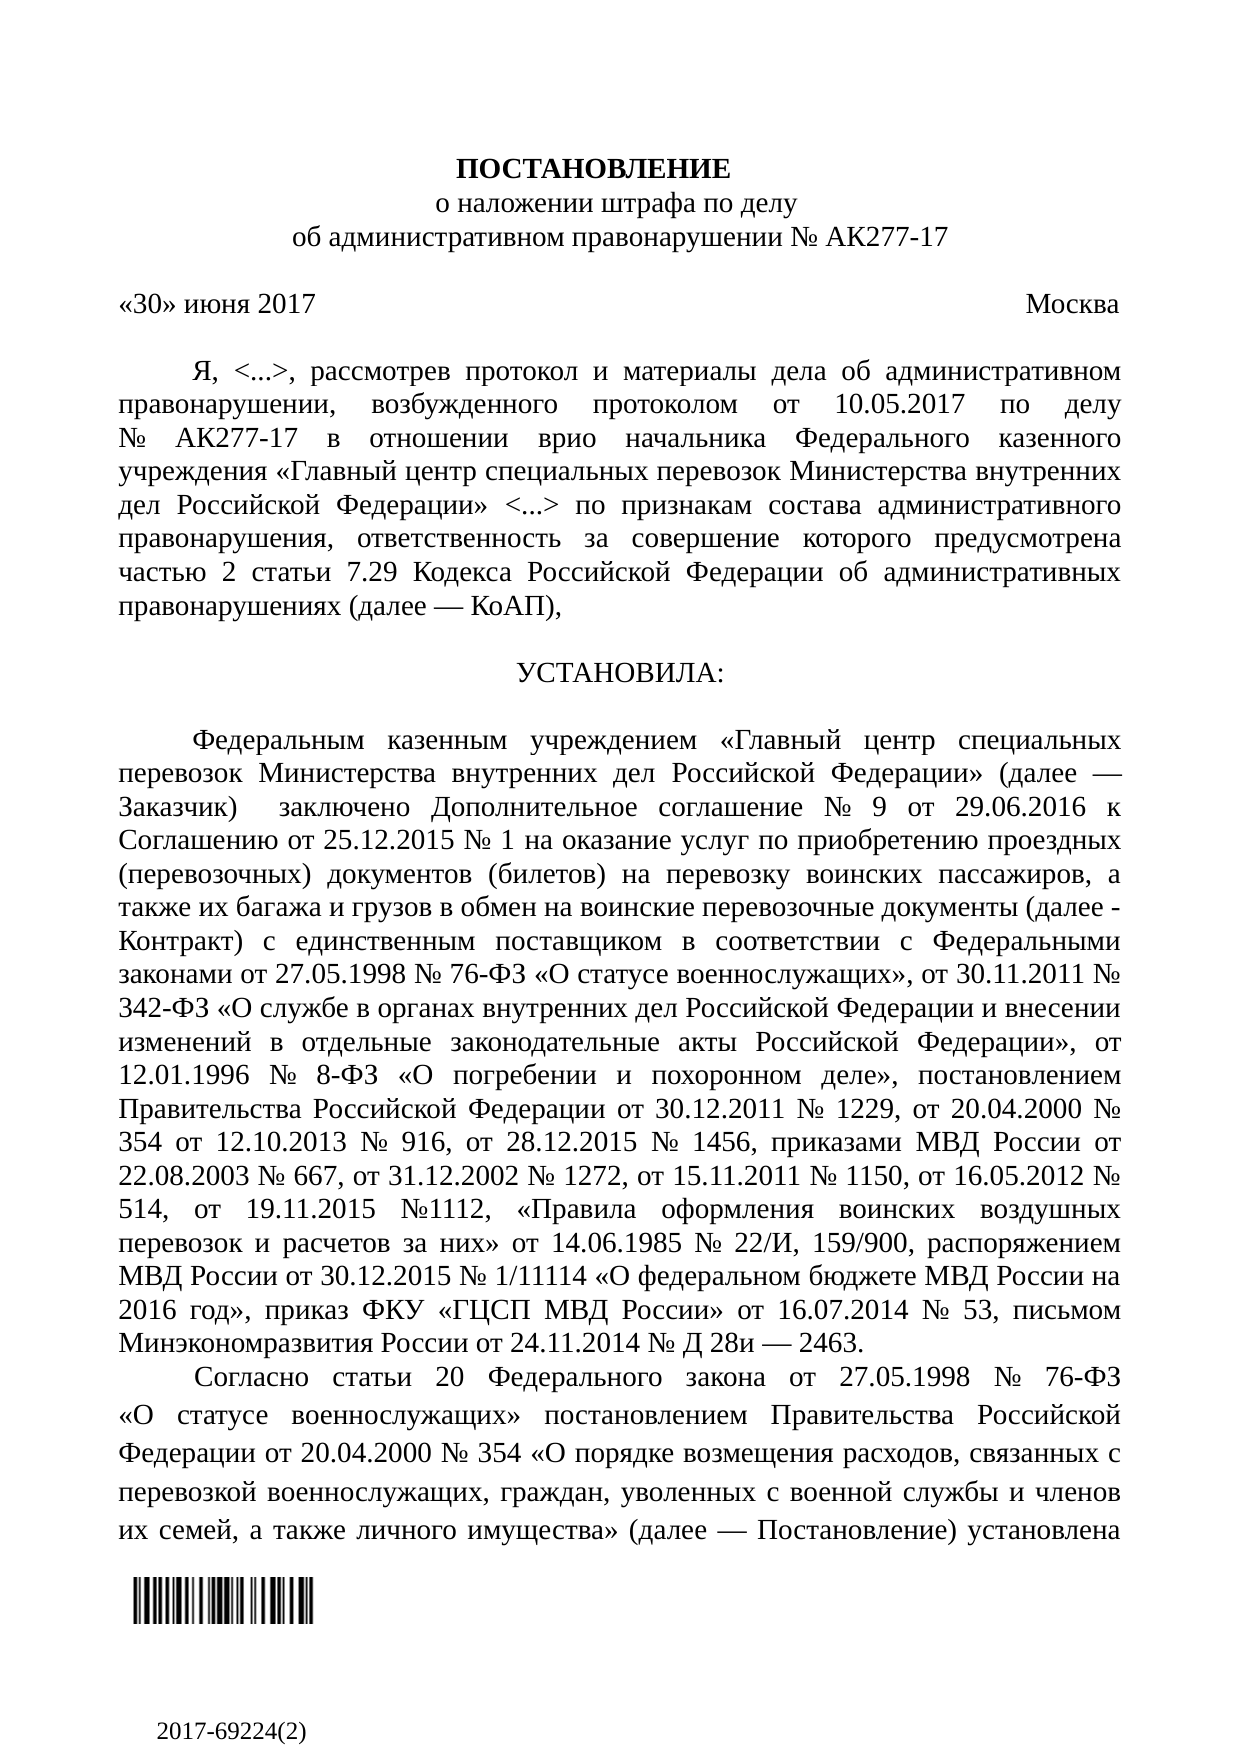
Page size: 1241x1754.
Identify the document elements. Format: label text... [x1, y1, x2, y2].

text Федеральным казенным учреждением «Главный центр специальных перевозок Министерства внутренних дел Российской Федерации» (далее — Заказчик) заключено Дополнительное соглашение № 9 от 29.06.2016 к Соглашению от 25.12.2015 № 1 на оказание услуг по приобретению проездных (перевозочных) документов (билетов) на перевозку воинских пассажиров, а также их багажа и грузов в обмен на воинские перевозочные документы (далее - Контракт) с единственным поставщиком в соответствии с Федеральными законами от 27.05.1998 № 76-ФЗ «О статусе военнослужащих», от 30.11.2011 № 342-ФЗ «О службе в органах внутренних дел Российской Федерации и внесении изменений в отдельные законодательные акты Российской Федерации», от 12.01.1996 № 8-ФЗ «О погребении и похоронном деле», постановлением Правительства Российской Федерации от 30.12.2011 № 1229, от 20.04.2000 № 354 от 12.10.2013 № 916, от 28.12.2015 № 1456, приказами МВД России от 22.08.2003 № 667, от 31.12.2002 № 1272, от 15.11.2011 № 1150, от 16.05.2012 № 514, от 19.11.2015 №1112, «Правила оформления воинских воздушных перевозок и расчетов за них» от 14.06.1985 № 22/И, 159/900, распоряжением МВД России от 30.12.2015 № 1/11114 «О федеральном бюджете МВД России на 2016 год», приказ ФКУ «ГЦСП МВД России» от 16.07.2014 № 53, письмом Минэкономразвития России от 24.11.2014 № Д 28и — 2463. [118, 722, 1122, 1359]
text об административном правонарушении № АК277-17 [118, 219, 1122, 252]
text «30» июня 2017 Москва [118, 286, 1122, 319]
text ПОСТАНОВЛЕНИЕ [117, 152, 1078, 185]
picture [118, 1577, 331, 1624]
text Согласно статьи 20 Федерального закона от 27.05.1998 № 76-ФЗ «О статусе военнослужащих» постановлением Правительства Российской Федерации от 20.04.2000 № 354 «О порядке возмещения расходов, связанных с перевозкой военнослужащих, граждан, уволенных с военной службы и членов их семей, а также личного имущества» (далее — Постановление) установлена [118, 1359, 1122, 1546]
text УСТАНОВИЛА: [118, 655, 1122, 688]
text Я, <...>, рассмотрев протокол и материалы дела об административном правонарушении, возбужденного протоколом от 10.05.2017 по делу № АК277-17 в отношении врио начальника Федерального казенного учреждения «Главный центр специальных перевозок Министерства внутренних дел Российской Федерации» <...> по признакам состава административного правонарушения, ответственность за совершение которого предусмотрена частью 2 статьи 7.29 Кодекса Российской Федерации об административных правонарушениях (далее — КоАП), [118, 353, 1122, 621]
text о наложении штрафа по делу [118, 185, 1122, 219]
